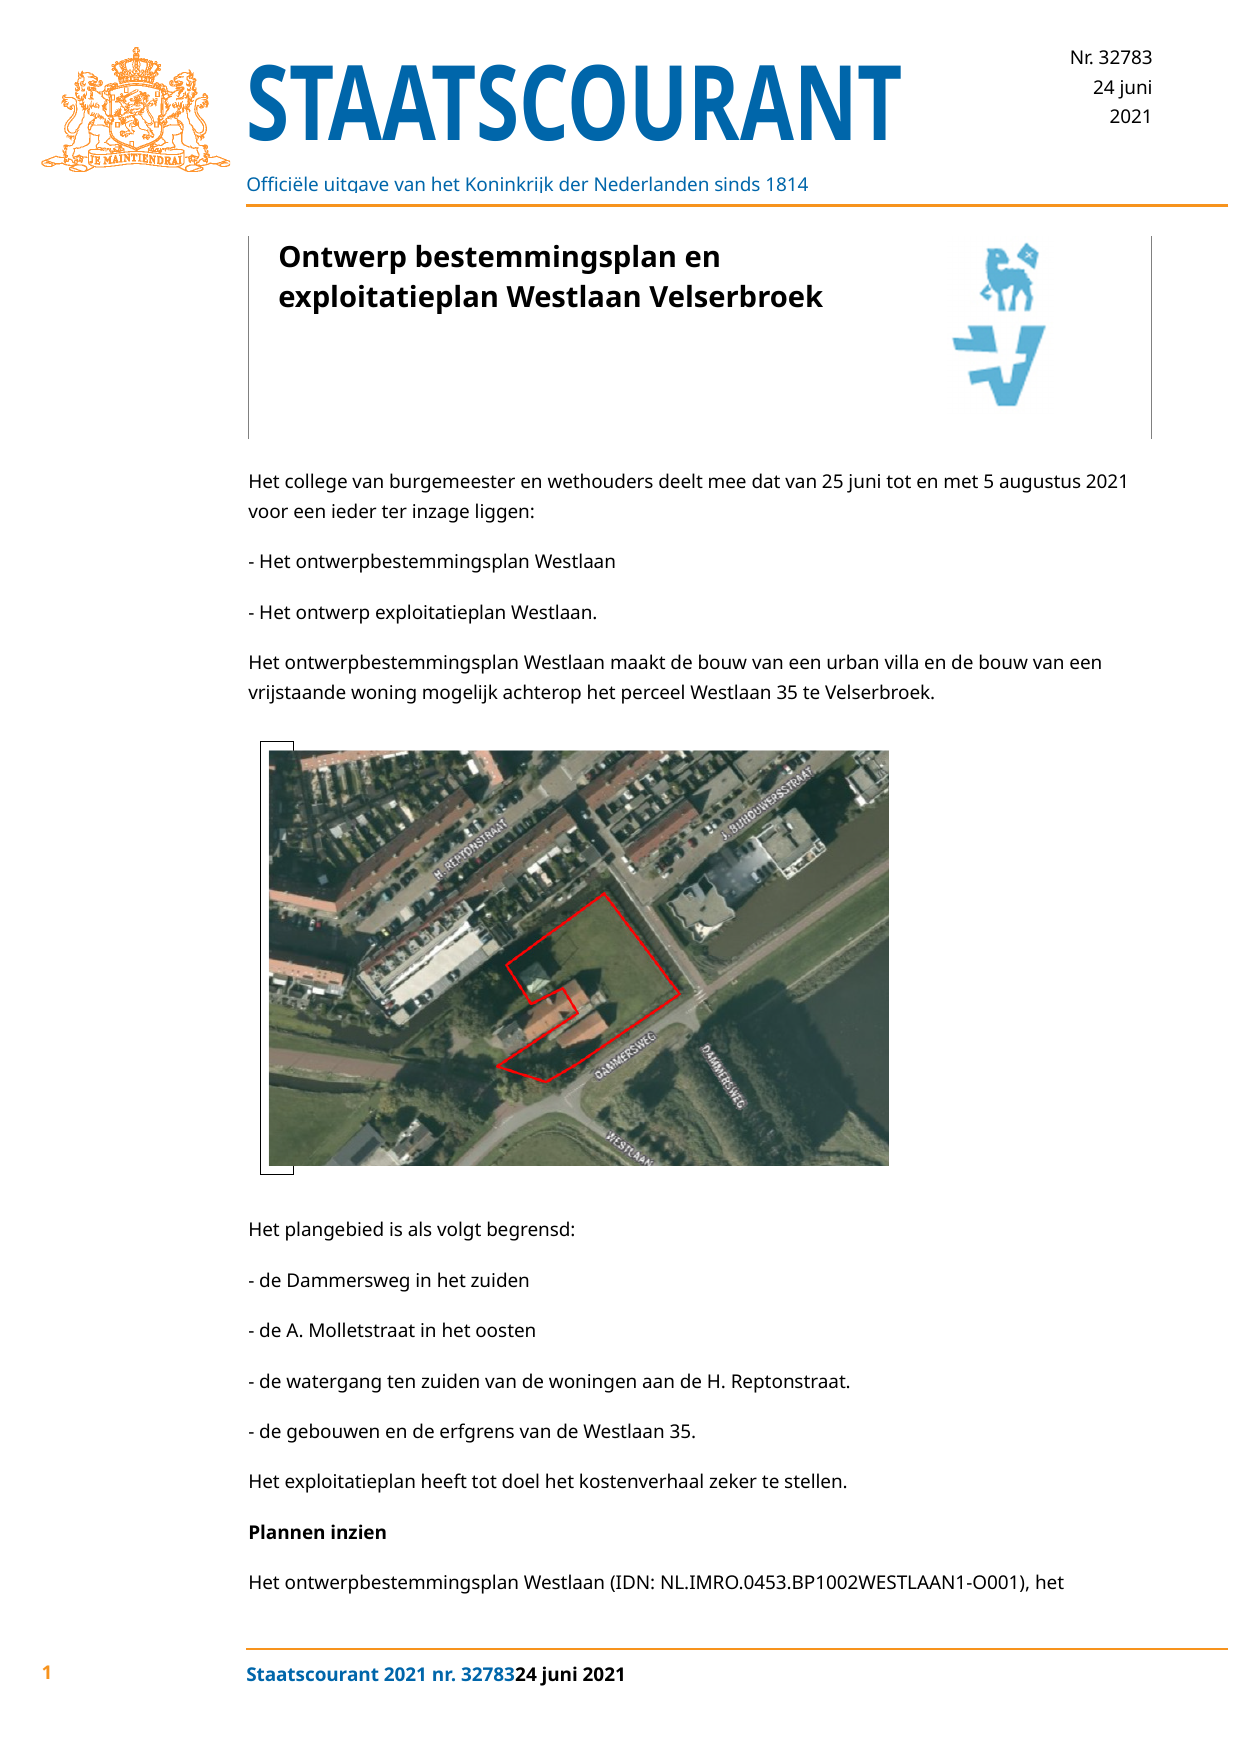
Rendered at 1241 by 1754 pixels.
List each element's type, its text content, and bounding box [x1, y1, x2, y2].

text - de watergang ten zuiden van de woningen aan de H. Reptonstraat. [248, 1368, 1152, 1394]
text - de gebouwen en de erfgrens van de Westlaan 35. [248, 1418, 1152, 1444]
text Het ontwerpbestemmingsplan Westlaan (IDN: NL.IMRO.0453.BP1002WESTLAAN1-O001), het [248, 1569, 1152, 1595]
text - Het ontwerp exploitatieplan Westlaan. [248, 599, 1152, 625]
table_header [850, 414, 1151, 439]
text - Het ontwerpbestemmingsplan Westlaan [248, 549, 1152, 574]
table_header [1055, 236, 1151, 413]
text Plannen inzien [248, 1519, 1152, 1545]
picture [946, 236, 1055, 414]
text - de Dammersweg in het zuiden [248, 1267, 1152, 1293]
text Het plangebied is als volgt begrensd: [248, 1217, 1152, 1242]
text Het college van burgemeester en wethouders deelt mee dat van 25 juni tot en met 5 augustus 2021 voor een ieder ter inzage liggen: [248, 469, 1152, 524]
table_header [850, 236, 946, 413]
picture [268, 750, 889, 1166]
text - de A. Molletstraat in het oosten [248, 1317, 1152, 1343]
text Het ontwerpbestemmingsplan Westlaan maakt de bouw van een urban villa en de bouw van een vrijstaande woning mogelijk achterop het perceel Westlaan 35 te Velserbroek. [248, 649, 1152, 705]
text Het exploitatieplan heeft tot doel het kostenverhaal zeker te stellen. [248, 1469, 1152, 1494]
picture [41, 47, 231, 172]
table_header Ontwerp bestemmingsplan en exploitatieplan Westlaan Velserbroek [249, 236, 850, 439]
